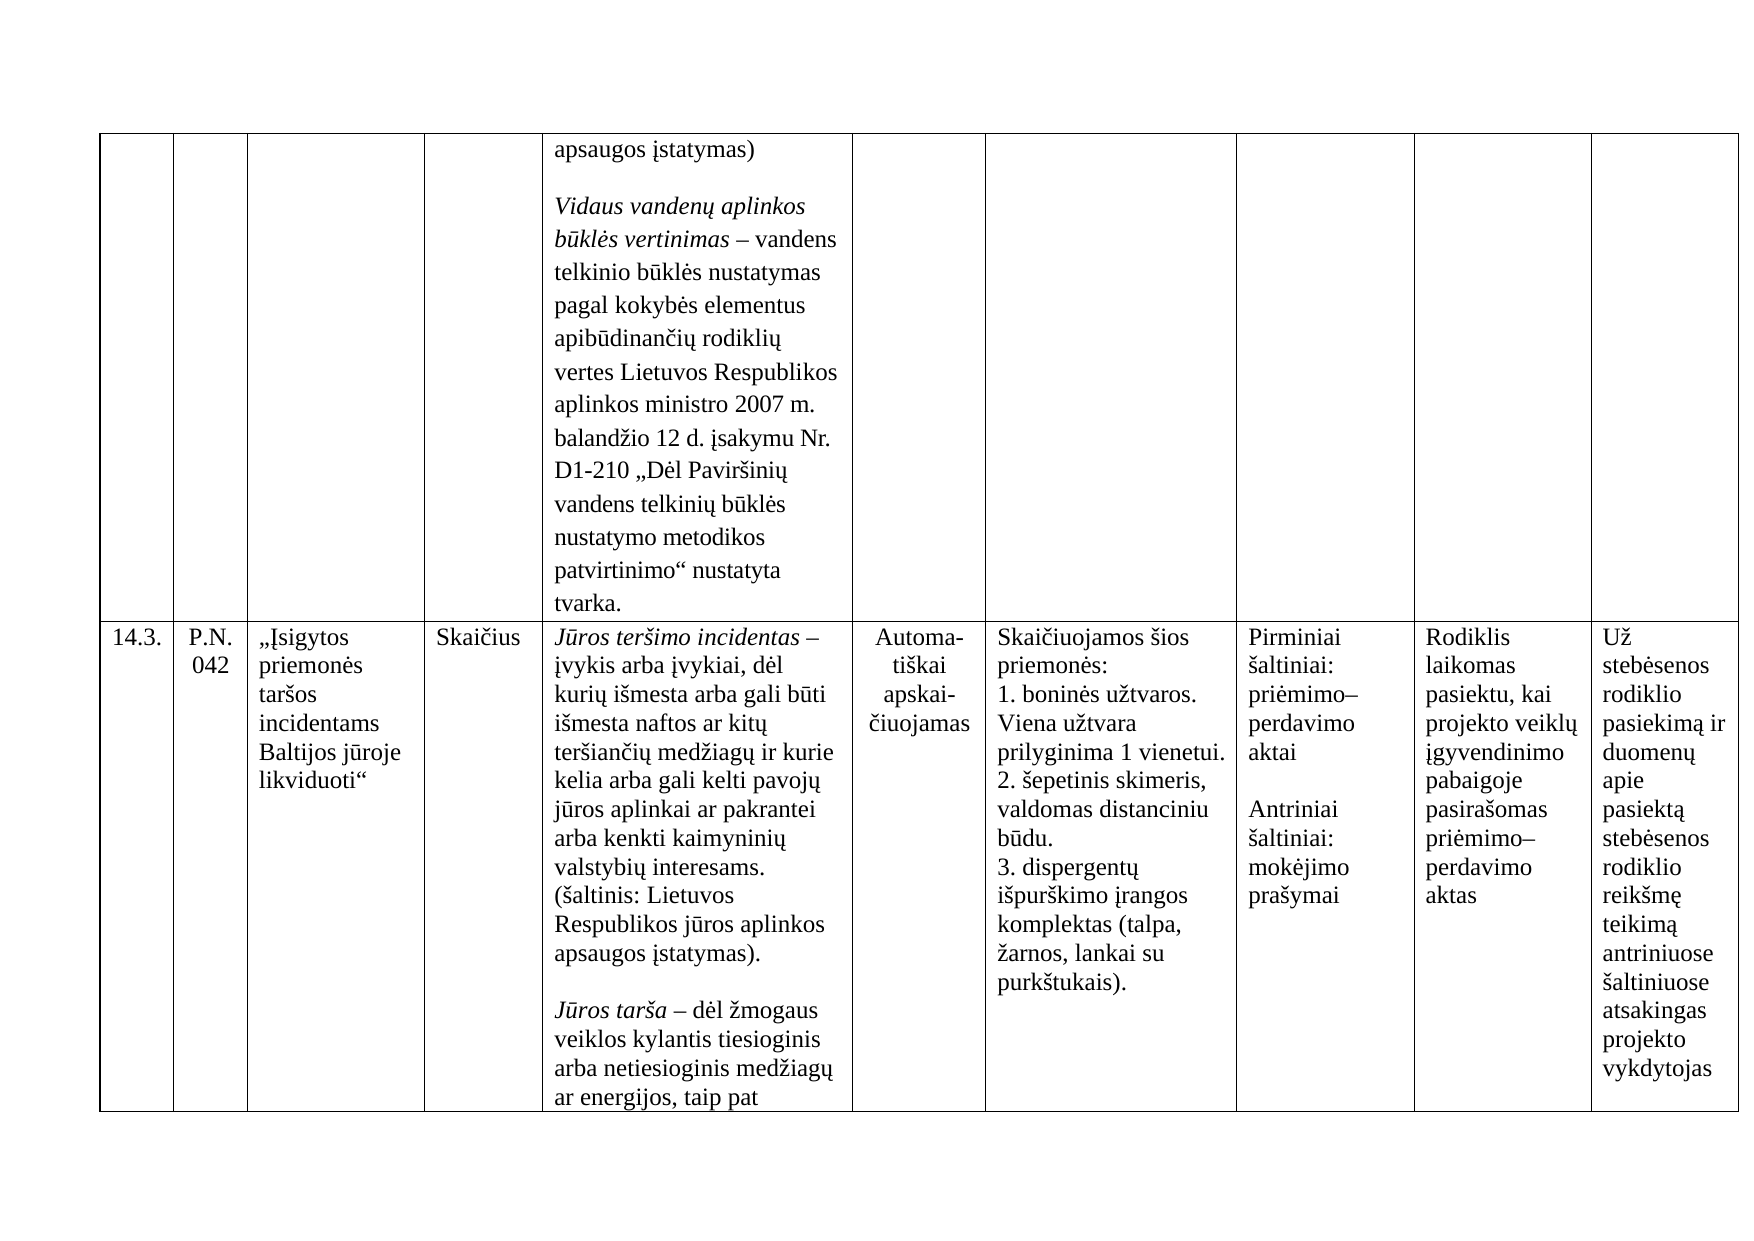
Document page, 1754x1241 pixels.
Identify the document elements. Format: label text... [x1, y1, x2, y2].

table_cell Už stebėsenos rodiklio pasiekimą ir duomenų apie pasiektą stebėsenos rodiklio reikšmę teikimą antriniuose šaltiniuose atsakingas projekto vykdytojas [1592, 622, 1738, 1111]
table_cell [101, 134, 173, 621]
table_cell „Įsigytos priemonės taršos incidentams Baltijos jūroje likviduoti“ [248, 622, 424, 1111]
table_cell [425, 134, 542, 621]
table_cell [1592, 134, 1738, 621]
table_cell Skaičiuojamos šios priemonės: 1. boninės užtvaros. Viena užtvara prilyginima 1 vienetui. 2. šepetinis skimeris, valdomas distanciniu būdu. 3. dispergentų išpurškimo įrangos komplektas (talpa, žarnos, lankai su purkštukais). [986, 622, 1236, 1111]
table_cell Automa-tiškai apskai-čiuojamas [853, 622, 985, 1111]
table_cell Skaičius [425, 622, 542, 1111]
table_cell [174, 134, 247, 621]
table_cell [986, 134, 1236, 621]
table_cell Pirminiai šaltiniai: priėmimo–perdavimo aktai Antriniai šaltiniai: mokėjimo prašymai [1237, 622, 1414, 1111]
table_cell Jūros teršimo incidentas – įvykis arba įvykiai, dėl kurių išmesta arba gali būti išmesta naftos ar kitų teršiančių medžiagų ir kurie kelia arba gali kelti pavojų jūros aplinkai ar pakrantei arba kenkti kaimyninių valstybių interesams. (šaltinis: Lietuvos Respublikos jūros aplinkos apsaugos įstatymas). Jūros tarša – dėl žmogaus veiklos kylantis tiesioginis arba netiesioginis medžiagų ar energijos, taip pat [543, 622, 852, 1111]
table_cell apsaugos įstatymas) Vidaus vandenų aplinkos būklės vertinimas – vandens telkinio būklės nustatymas pagal kokybės elementus apibūdinančių rodiklių vertes Lietuvos Respublikos aplinkos ministro 2007 m. balandžio 12 d. įsakymu Nr. D1-210 „Dėl Paviršinių vandens telkinių būklės nustatymo metodikos patvirtinimo“ nustatyta tvarka. [543, 134, 852, 621]
table_cell [1237, 134, 1414, 621]
table_cell [1415, 134, 1591, 621]
table_cell [853, 134, 985, 621]
table_cell [248, 134, 424, 621]
table_cell P.N. 042 [174, 622, 247, 1111]
table_cell 14.3. [101, 622, 173, 1111]
table_cell Rodiklis laikomas pasiektu, kai projekto veiklų įgyvendinimo pabaigoje pasirašomas priėmimo–perdavimo aktas [1415, 622, 1591, 1111]
